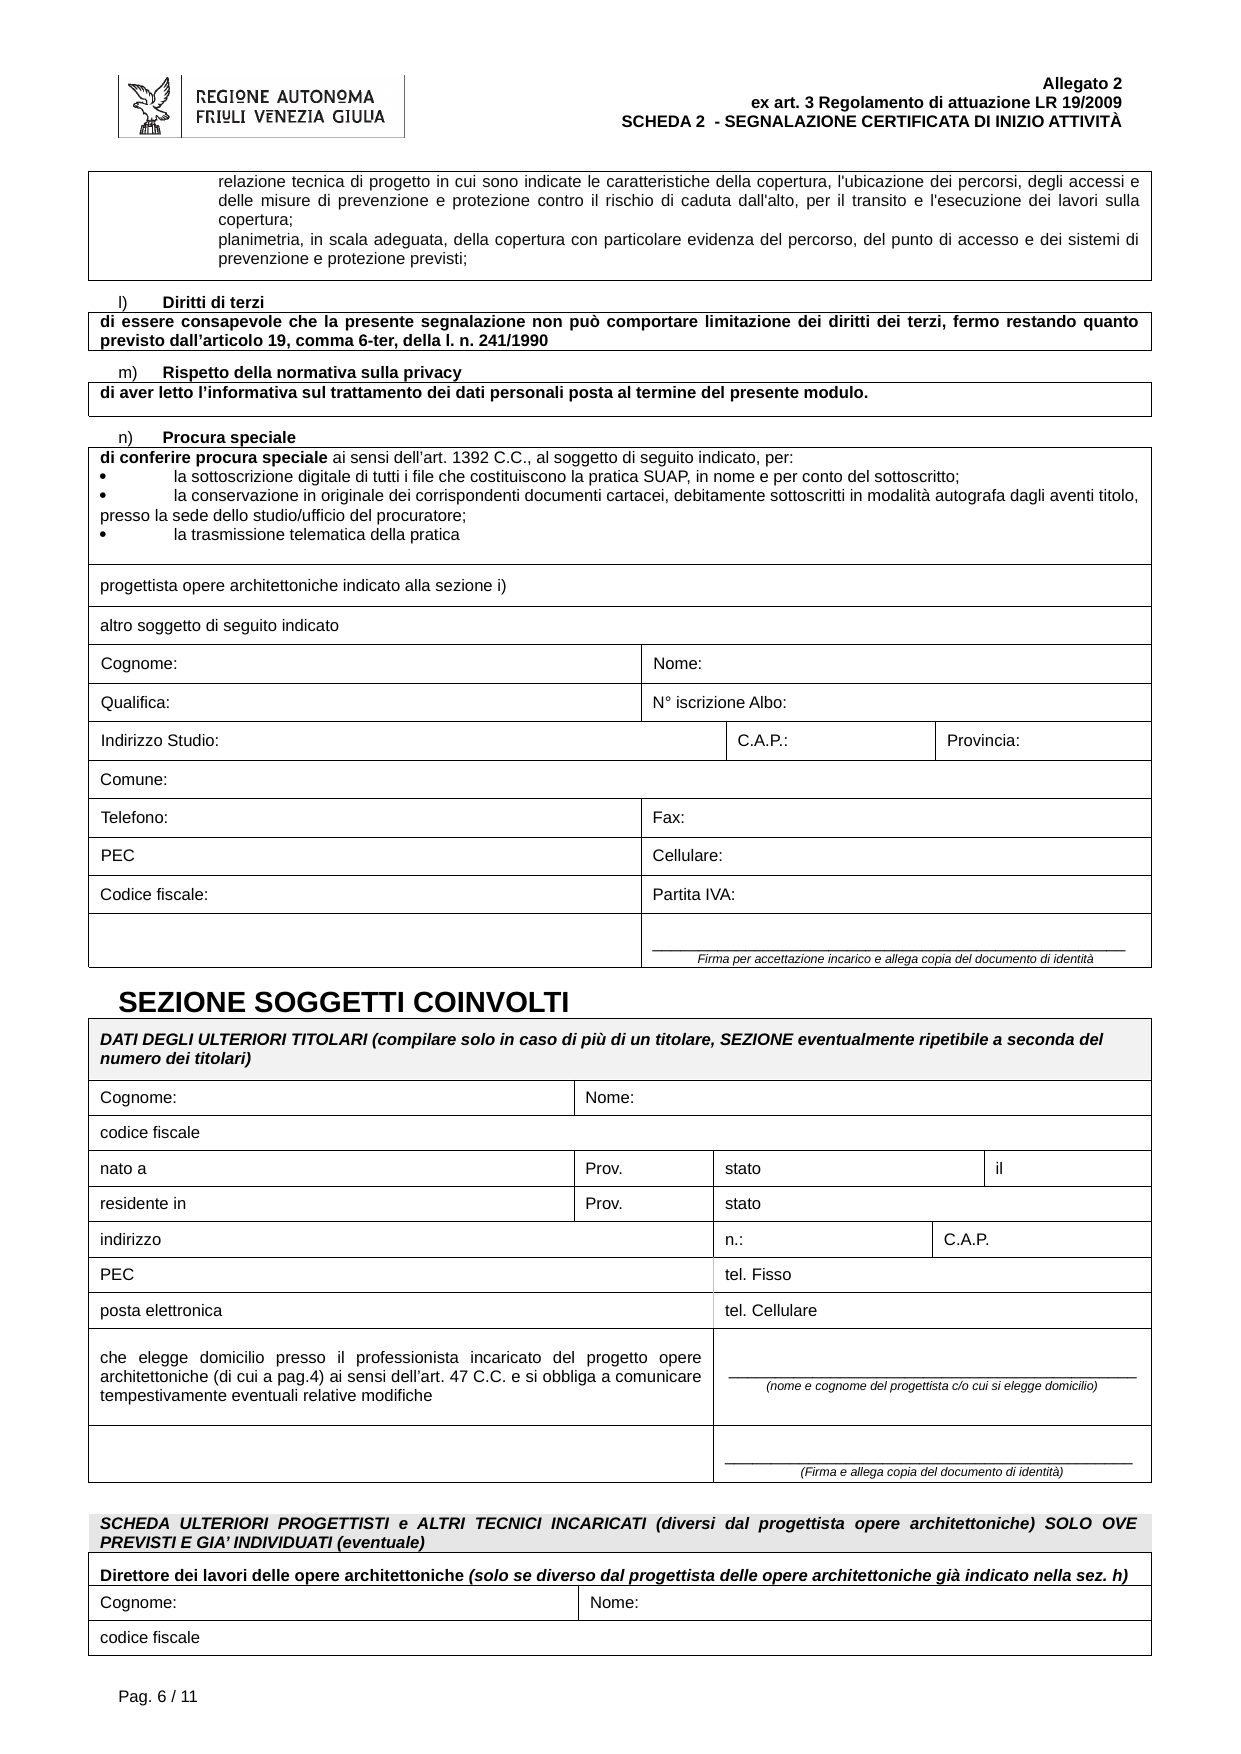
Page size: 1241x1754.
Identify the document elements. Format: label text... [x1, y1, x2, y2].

table_cell C.A.P. [933, 1222, 1151, 1257]
table_cell Cognome: [89, 645, 641, 683]
table_cell C.A.P.: [727, 722, 935, 759]
table_cell Telefono: [89, 799, 641, 836]
table_cell stato [714, 1151, 984, 1186]
table_cell Partita IVA: [642, 876, 1151, 913]
table_cell [89, 914, 641, 966]
table_cell codice fiscale [89, 1116, 1151, 1150]
table_header di essere consapevole che la presente segnalazione non può comportare limitazione dei diritti dei terzi, fermo restando quanto previsto dall’articolo 19, comma 6-ter, della l. n. 241/1990 [89, 313, 1151, 350]
table_cell stato [714, 1187, 1151, 1221]
table_header SCHEDA ULTERIORI PROGETTISTI e ALTRI TECNICI INCARICATI (diversi dal progettista opere architettoniche) SOLO OVE PREVISTI E GIA’ INDIVIDUATI (eventuale) [89, 1514, 1152, 1552]
text m) Rispetto della normativa sulla privacy [118, 363, 1122, 382]
table_cell Nome: [575, 1081, 1151, 1115]
table_cell Comune: [89, 761, 1151, 798]
table_cell Prov. [575, 1151, 713, 1186]
table_cell ___________________________________________________ Firma per accettazione incarico e allega copia del documento di identità [642, 914, 1151, 966]
table_header di conferire procura speciale ai sensi dell’art. 1392 C.C., al soggetto di seguito indicato, per: la sottoscrizione digitale di tutti i file che costituiscono la pratica SUAP, in nome e per conto del sottoscritto; la conservazione in originale dei corrispondenti documenti cartacei, debitamente sottoscritti in modalità autografa dagli aventi titolo, presso la sede dello studio/ufficio del procuratore; la trasmissione telematica della pratica [89, 448, 1151, 564]
table_cell PEC [89, 1258, 713, 1292]
table_cell PEC [89, 838, 641, 875]
table_cell Nome: [579, 1586, 1151, 1620]
table_cell n.: [714, 1222, 932, 1257]
table_cell Cognome: [89, 1081, 574, 1115]
table_cell Cellulare: [642, 838, 1151, 875]
table_cell Fax: [642, 799, 1151, 836]
table_header Direttore dei lavori delle opere architettoniche (solo se diverso dal progettista delle opere architettoniche già indicato nella sez. h) [89, 1553, 1151, 1584]
table_cell il [985, 1151, 1151, 1186]
table_cell ____________________________________________ (Firma e allega copia del documento di identità) [714, 1426, 1151, 1482]
table_header DATI DEGLI ULTERIORI TITOLARI (compilare solo in caso di più di un titolare, SEZIONE eventualmente ripetibile a seconda del numero dei titolari) [89, 1019, 1151, 1079]
table_cell nato a [89, 1151, 574, 1186]
table_cell progettista opere architettoniche indicato alla sezione i) [89, 565, 1151, 606]
table_cell [89, 1426, 713, 1482]
table_cell Cognome: [89, 1586, 578, 1620]
subtitle SEZIONE SOGGETTI COINVOLTI [118, 985, 1122, 1018]
table_cell altro soggetto di seguito indicato [89, 607, 1151, 644]
table_cell residente in [89, 1187, 574, 1221]
text n) Procura speciale [118, 428, 1122, 447]
table_cell posta elettronica [89, 1293, 713, 1327]
table_cell N° iscrizione Albo: [642, 684, 1151, 721]
table_cell indirizzo [89, 1222, 713, 1257]
table_cell Qualifica: [89, 684, 641, 721]
text l) Diritti di terzi [118, 292, 1122, 312]
table_cell che elegge domicilio presso il professionista incaricato del progetto opere architettoniche (di cui a pag.4) ai sensi dell’art. 47 C.C. e si obbliga a comunicare tempestivamente eventuali relative modifiche [89, 1329, 713, 1425]
table_header di aver letto l’informativa sul trattamento dei dati personali posta al termine del presente modulo. [89, 383, 1151, 416]
table_cell Nome: [642, 645, 1151, 683]
table_cell Indirizzo Studio: [89, 722, 726, 759]
table_cell tel. Fisso [714, 1258, 1151, 1292]
table_cell Provincia: [936, 722, 1151, 759]
table_cell Prov. [575, 1187, 713, 1221]
table_header relazione tecnica di progetto in cui sono indicate le caratteristiche della copertura, l'ubicazione dei percorsi, degli accessi e delle misure di prevenzione e protezione contro il rischio di caduta dall'alto, per il transito e l'esecuzione dei lavori sulla copertura; planimetria, in scala adeguata, della copertura con particolare evidenza del percorso, del punto di accesso e dei sistemi di prevenzione e protezione previsti; [89, 172, 1151, 280]
table_cell ____________________________________________ (nome e cognome del progettista c/o cui si elegge domicilio) [714, 1329, 1151, 1425]
table_cell Codice fiscale: [89, 876, 641, 913]
table_cell codice fiscale [89, 1621, 1151, 1655]
table_cell tel. Cellulare [714, 1293, 1151, 1327]
